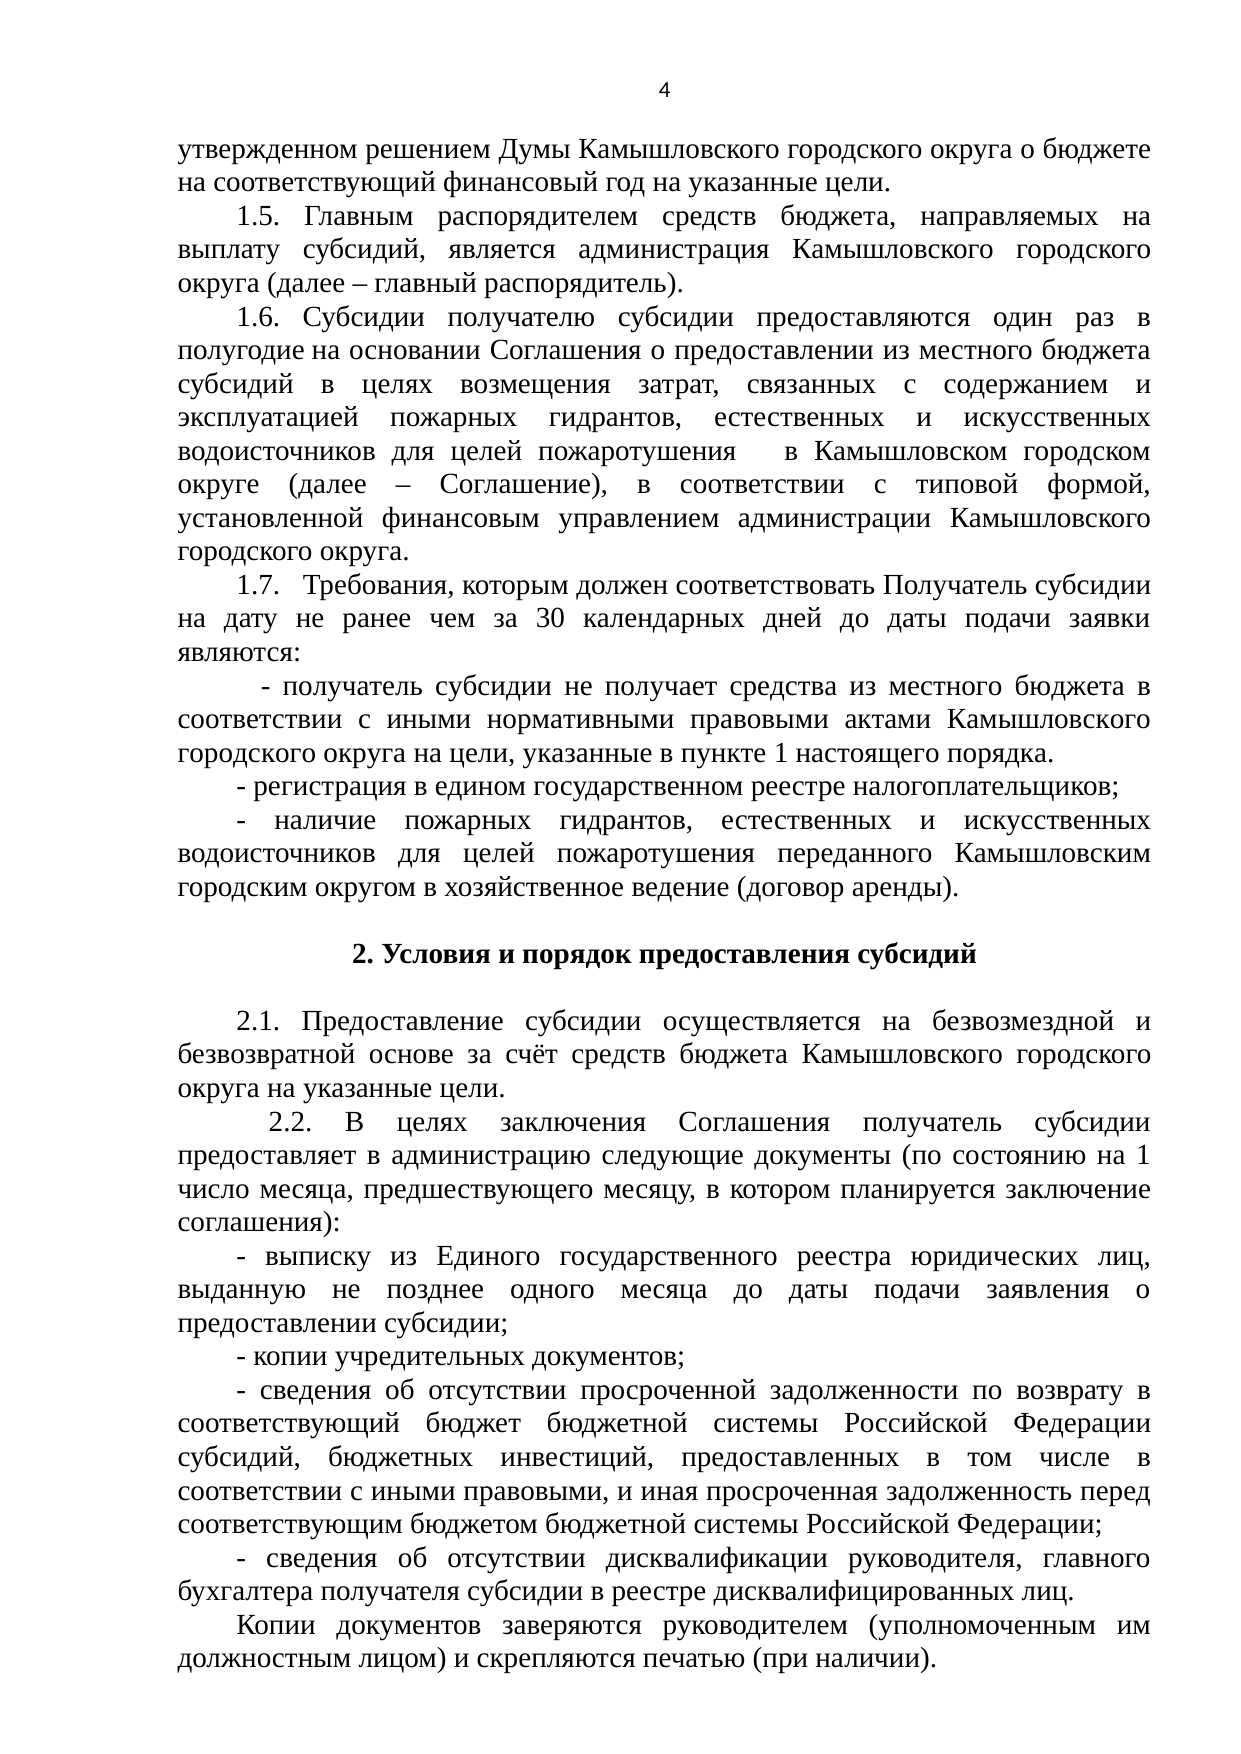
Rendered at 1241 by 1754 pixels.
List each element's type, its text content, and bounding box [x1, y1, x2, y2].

text - сведения об отсутствии дисквалификации руководителя, главного бухгалтера получателя субсидии в реестре дисквалифицированных лиц. [177, 1540, 1152, 1607]
text - получатель субсидии не получает средства из местного бюджета в соответствии с иными нормативными правовыми актами Камышловского городского округа на цели, указанные в пункте 1 настоящего порядка. [177, 668, 1152, 768]
text 2.1. Предоставление субсидии осуществляется на безвозмездной и безвозвратной основе за счёт средств бюджета Камышловского городского округа на указанные цели. [177, 1003, 1152, 1104]
text утвержденном решением Думы Камышловского городского округа о бюджете на соответствующий финансовый год на указанные цели. [177, 131, 1152, 198]
text 1.7. Требования, которым должен соответствовать Получатель субсидии на дату не ранее чем за 30 календарных дней до даты подачи заявки являются: [177, 567, 1152, 668]
text 2. Условия и порядок предоставления субсидий [177, 936, 1152, 969]
text - сведения об отсутствии просроченной задолженности по возврату в соответствующий бюджет бюджетной системы Российской Федерации субсидий, бюджетных инвестиций, предоставленных в том числе в соответствии с иными правовыми, и иная просроченная задолженность перед соответствующим бюджетом бюджетной системы Российской Федерации; [177, 1372, 1152, 1540]
text - регистрация в едином государственном реестре налогоплательщиков; [177, 768, 1152, 802]
text 1.6. Субсидии получателю субсидии предоставляются один раз в полугодие на основании Соглашения о предоставлении из местного бюджета субсидий в целях возмещения затрат, связанных с содержанием и эксплуатацией пожарных гидрантов, естественных и искусственных водоисточников для целей пожаротушения в Камышловском городском округе (далее – Соглашение), в соответствии с типовой формой, установленной финансовым управлением администрации Камышловского городского округа. [177, 299, 1152, 567]
text 2.2. В целях заключения Соглашения получатель субсидии предоставляет в администрацию следующие документы (по состоянию на 1 число месяца, предшествующего месяцу, в котором планируется заключение соглашения): [177, 1104, 1152, 1238]
text - выписку из Единого государственного реестра юридических лиц, выданную не позднее одного месяца до даты подачи заявления о предоставлении субсидии; [177, 1238, 1152, 1338]
text - копии учредительных документов; [177, 1338, 1152, 1372]
text - наличие пожарных гидрантов, естественных и искусственных водоисточников для целей пожаротушения переданного Камышловским городским округом в хозяйственное ведение (договор аренды). [177, 802, 1152, 902]
text 1.5. Главным распорядителем средств бюджета, направляемых на выплату субсидий, является администрация Камышловского городского округа (далее – главный распорядитель). [177, 198, 1152, 299]
text Копии документов заверяются руководителем (уполномоченным им должностным лицом) и скрепляются печатью (при наличии). [177, 1607, 1152, 1674]
